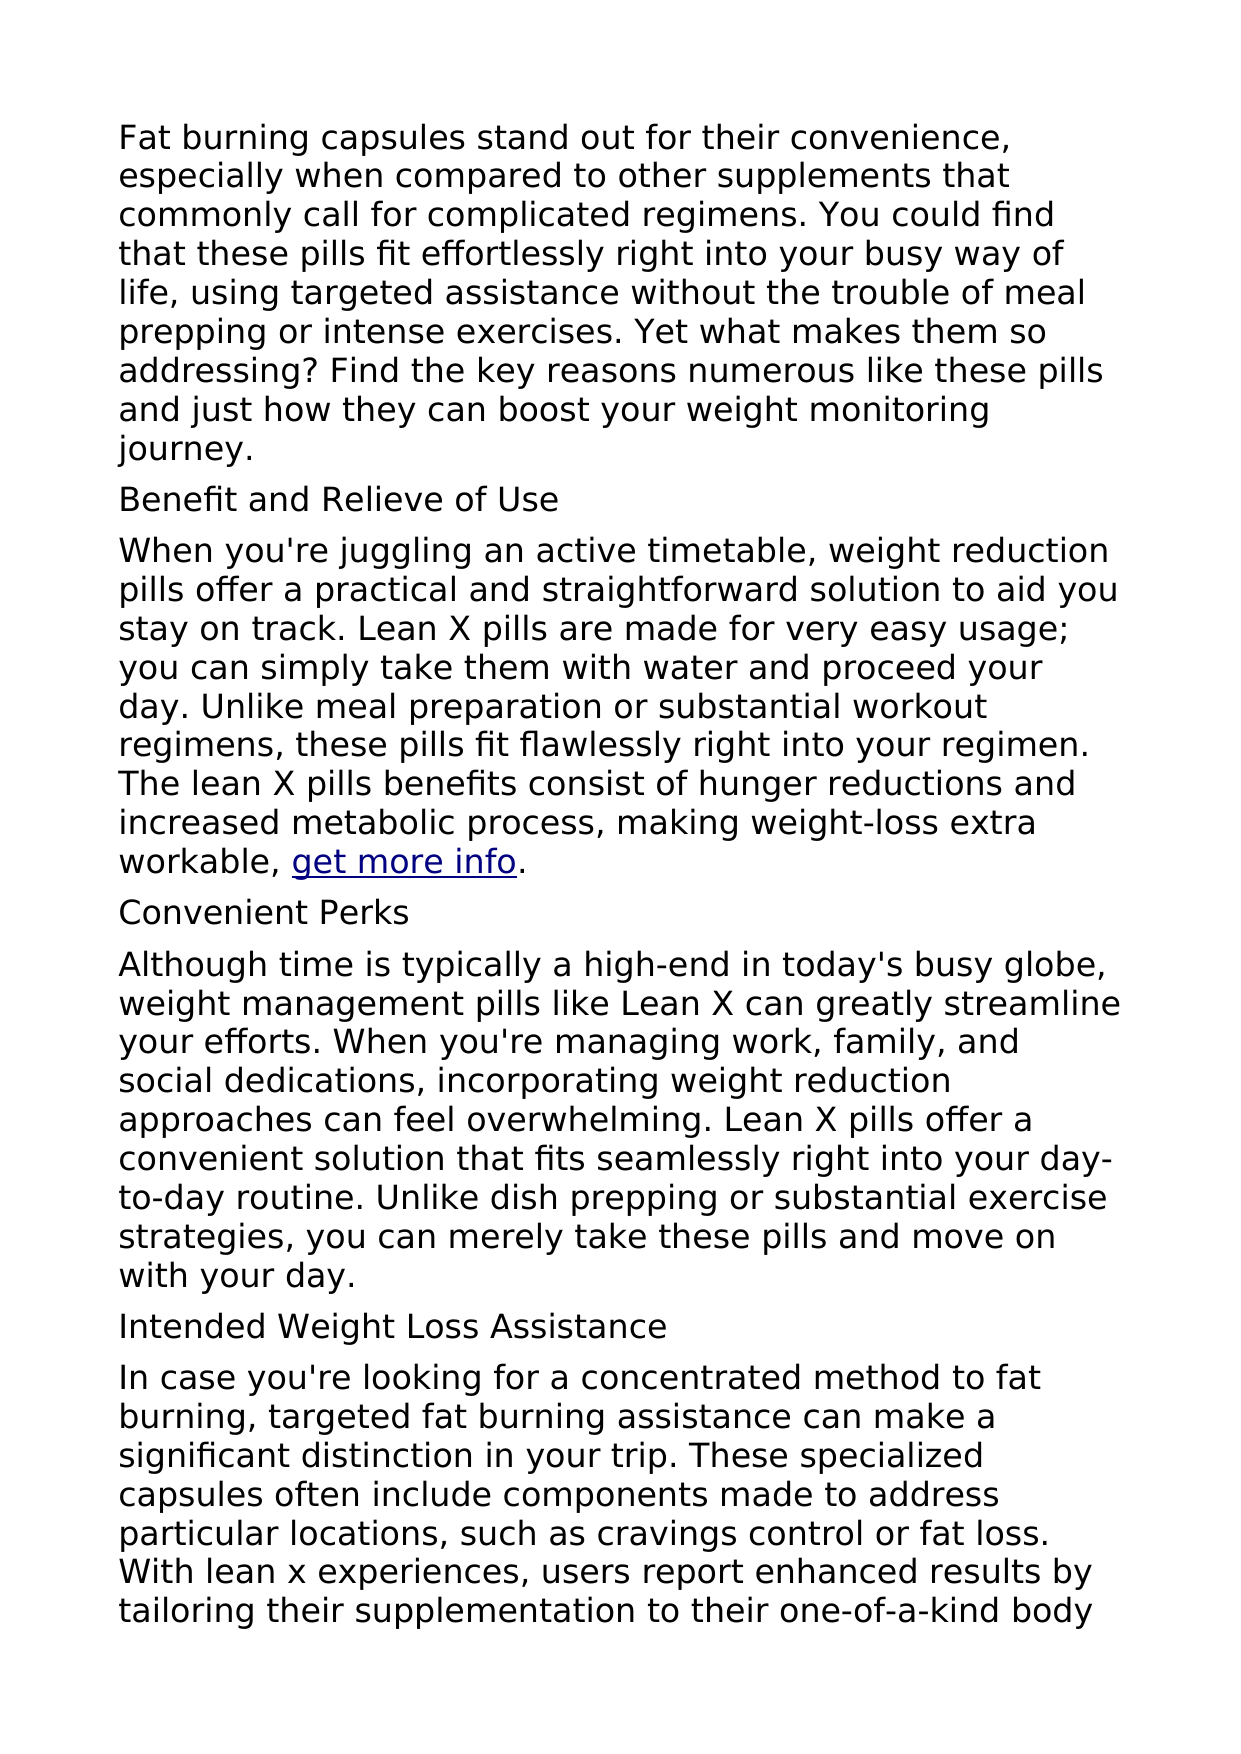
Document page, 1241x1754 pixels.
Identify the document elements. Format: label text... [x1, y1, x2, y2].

text Benefit and Relieve of Use [118, 480, 1122, 519]
text Convenient Perks [118, 894, 1122, 933]
text Intended Weight Loss Assistance [118, 1307, 1122, 1346]
text When you're juggling an active timetable, weight reduction pills offer a practical and straightforward solution to aid you stay on track. Lean X pills are made for very easy usage; you can simply take them with water and proceed your day. Unlike meal preparation or substantial workout regimens, these pills fit flawlessly right into your regimen. The lean X pills benefits consist of hunger reductions and increased metabolic process, making weight-loss extra workable, get more info. [118, 532, 1122, 881]
text In case you're looking for a concentrated method to fat burning, targeted fat burning assistance can make a significant distinction in your trip. These specialized capsules often include components made to address particular locations, such as cravings control or fat loss. With lean x experiences, users report enhanced results by tailoring their supplementation to their one-of-a-kind body [118, 1359, 1122, 1631]
text Fat burning capsules stand out for their convenience, especially when compared to other supplements that commonly call for complicated regimens. You could find that these pills fit effortlessly right into your busy way of life, using targeted assistance without the trouble of meal prepping or intense exercises. Yet what makes them so addressing? Find the key reasons numerous like these pills and just how they can boost your weight monitoring journey. [118, 118, 1122, 468]
text Although time is typically a high-end in today's busy globe, weight management pills like Lean X can greatly streamline your efforts. When you're managing work, family, and social dedications, incorporating weight reduction approaches can feel overwhelming. Lean X pills offer a convenient solution that fits seamlessly right into your day-to-day routine. Unlike dish prepping or substantial exercise strategies, you can merely take these pills and move on with your day. [118, 945, 1122, 1295]
